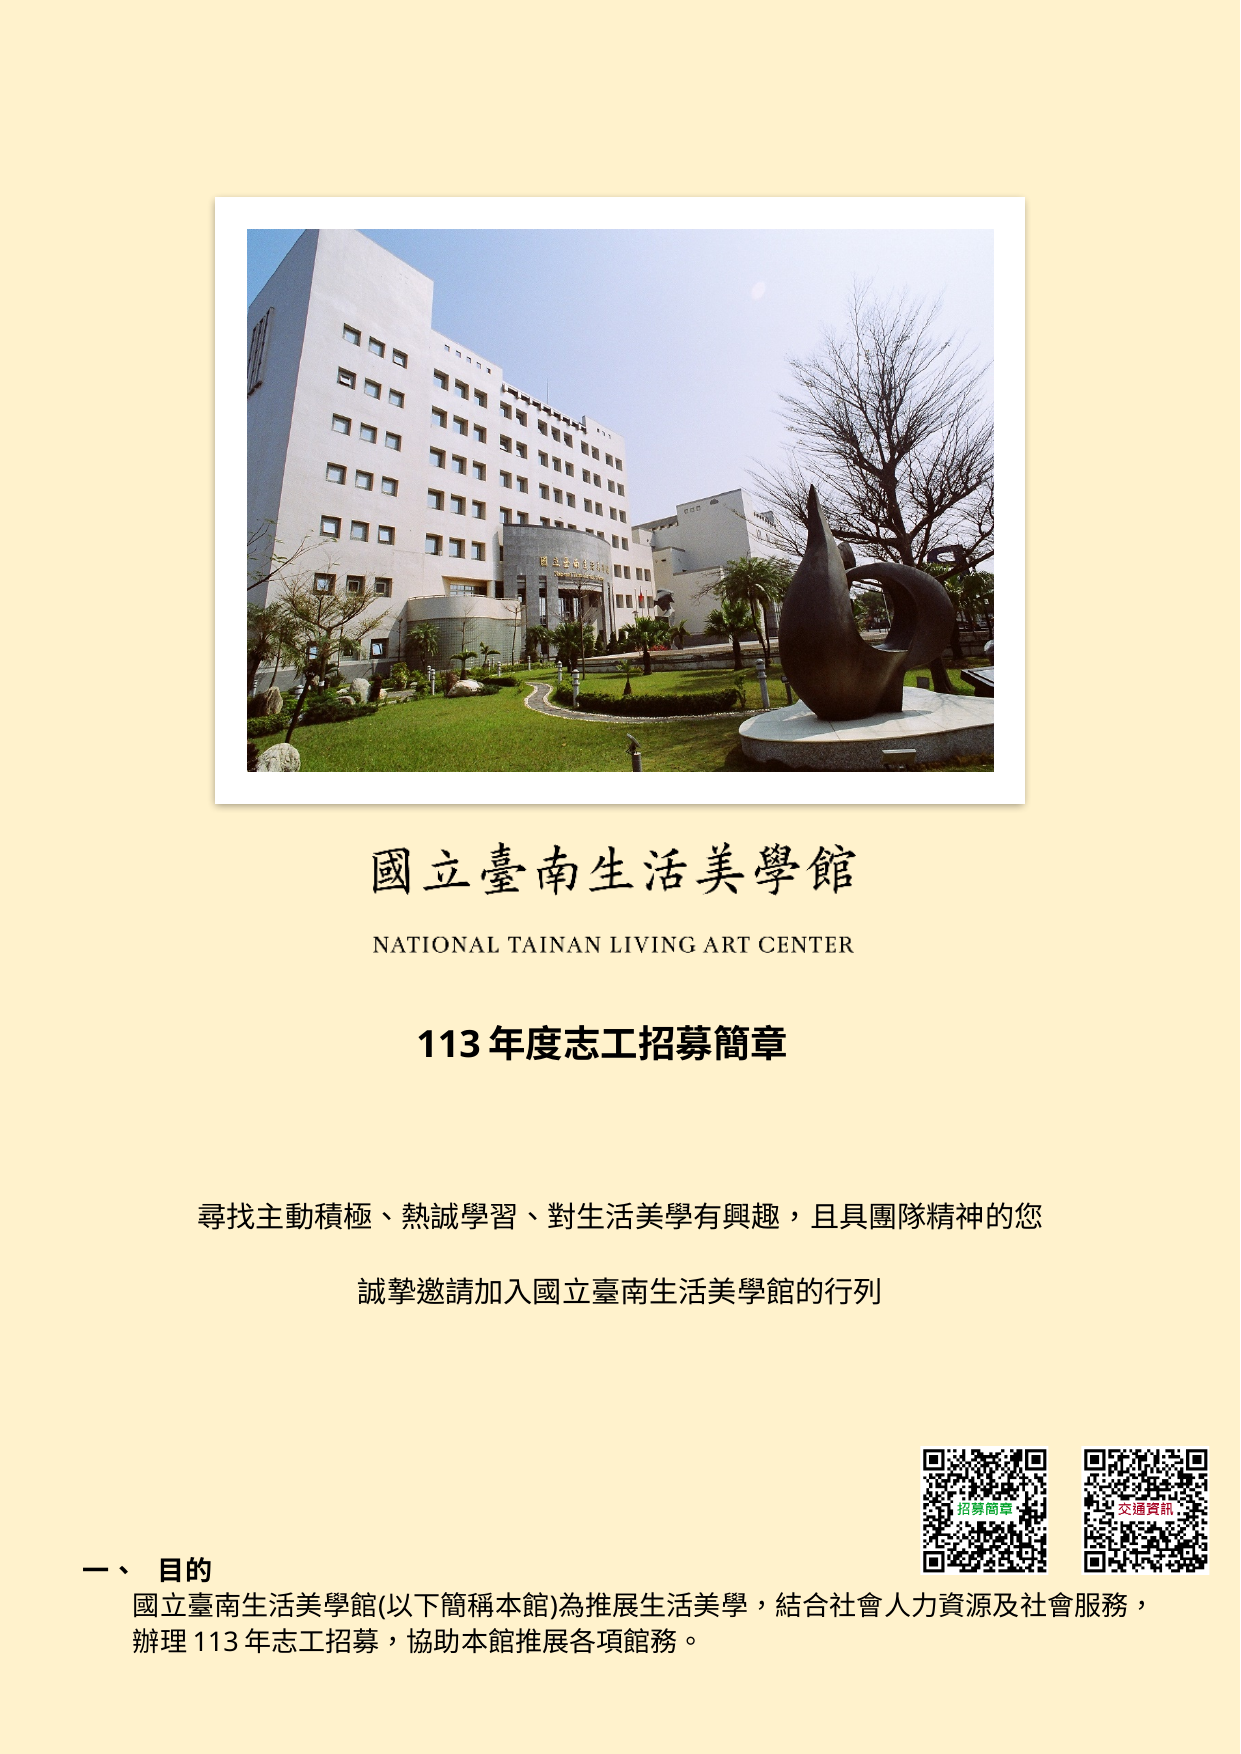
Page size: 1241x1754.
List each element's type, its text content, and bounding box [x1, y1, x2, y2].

picture [247, 229, 994, 772]
picture [371, 842, 857, 954]
text 113年度志工招募簡章ggggggg [416, 1014, 803, 1077]
picture [1081, 1446, 1210, 1575]
text 國立臺南生活美學館(以下簡稱本館)為推展生活美學，結合社會人力資源及社會服務，辦理113年志工招募，協助本館推展各項館務。 [133, 1587, 1157, 1658]
text 尋找主動積極、熱誠學習、對生活美學有興趣，且具團隊精神的您 [83, 1177, 1157, 1252]
list 目的 [83, 1552, 1157, 1587]
text 誠摯邀請加入國立臺南生活美學館的行列 [83, 1252, 1157, 1327]
picture [920, 1446, 1049, 1552]
